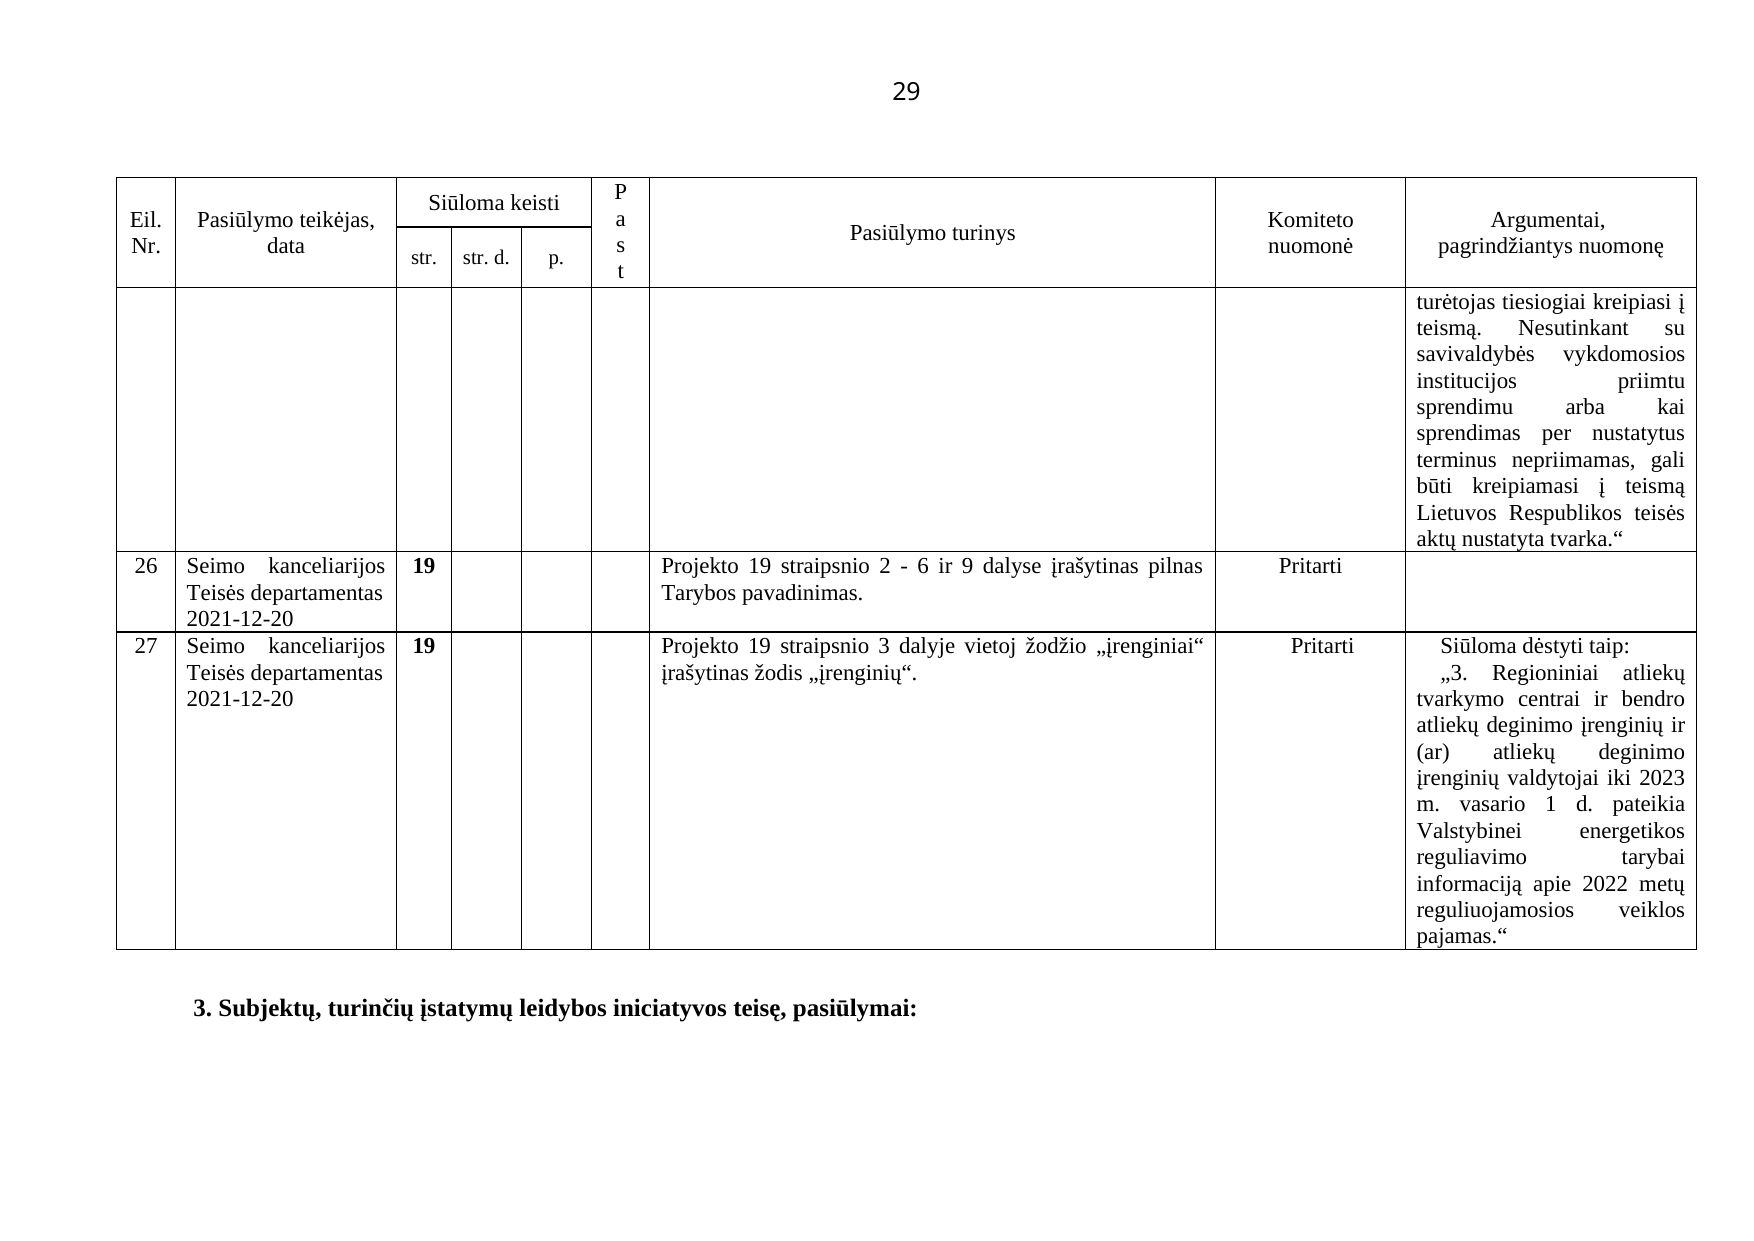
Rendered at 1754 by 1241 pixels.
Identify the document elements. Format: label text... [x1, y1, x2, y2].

table_cell p. [522, 228, 591, 287]
table_cell [522, 288, 591, 551]
table_header Siūloma keisti [397, 178, 591, 226]
table_cell [650, 288, 1215, 551]
table_cell [117, 288, 175, 551]
table_header Pasiūlymo turinys [650, 178, 1215, 287]
table_cell Seimo kanceliarijos Teisės departamentas 2021-12-20 [176, 552, 396, 631]
table_cell 26 [117, 552, 175, 631]
table_cell Projekto 19 straipsnio 2 - 6 ir 9 dalyse įrašytinas pilnas Tarybos pavadinimas. [650, 552, 1215, 631]
table_cell [452, 552, 521, 631]
table_cell 19 [397, 552, 451, 631]
table_cell Siūloma dėstyti taip: „3. Regioniniai atliekų tvarkymo centrai ir bendro atliekų deginimo įrenginių ir (ar) atliekų deginimo įrenginių valdytojai iki 2023 m. vasario 1 d. pateikia Valstybinei energetikos reguliavimo tarybai informaciją apie 2022 metų reguliuojamosios veiklos pajamas.“ [1406, 633, 1696, 949]
subtitle 3. Subjektų, turinčių įstatymų leidybos iniciatyvos teisę, pasiūlymai: [118, 993, 1695, 1022]
table_cell [397, 288, 451, 551]
table_cell 27 [117, 633, 175, 949]
table_cell Projekto 19 straipsnio 3 dalyje vietoj žodžio „įrenginiai“ įrašytinas žodis „įrenginių“. [650, 633, 1215, 949]
table_cell turėtojas tiesiogiai kreipiasi į teismą. Nesutinkant su savivaldybės vykdomosios institucijos priimtu sprendimu arba kai sprendimas per nustatytus terminus nepriimamas, gali būti kreipiamasi į teismą Lietuvos Respublikos teisės aktų nustatyta tvarka.“ [1406, 288, 1696, 551]
table_cell str. d. [452, 228, 521, 287]
table_cell [452, 288, 521, 551]
table_cell Seimo kanceliarijos Teisės departamentas 2021-12-20 [176, 633, 396, 949]
table_cell [522, 552, 591, 631]
table_cell 19 [397, 633, 451, 949]
table_cell str. [397, 228, 451, 287]
table_cell [452, 633, 521, 949]
table_cell [592, 288, 649, 551]
table_cell [522, 633, 591, 949]
table_header Pastabos [592, 178, 649, 287]
table_header Argumentai, pagrindžiantys nuomonę [1406, 178, 1696, 287]
table_cell [176, 288, 396, 551]
table_cell [1406, 552, 1696, 631]
table_header Komiteto nuomonė [1216, 178, 1405, 287]
table_cell [592, 552, 649, 631]
table_cell [1216, 288, 1405, 551]
table_header Pasiūlymo teikėjas, data [176, 178, 396, 287]
table_header Eil. Nr. [117, 178, 175, 287]
table_cell Pritarti [1216, 552, 1405, 631]
table_cell Pritarti [1216, 633, 1405, 949]
table_cell [592, 633, 649, 949]
